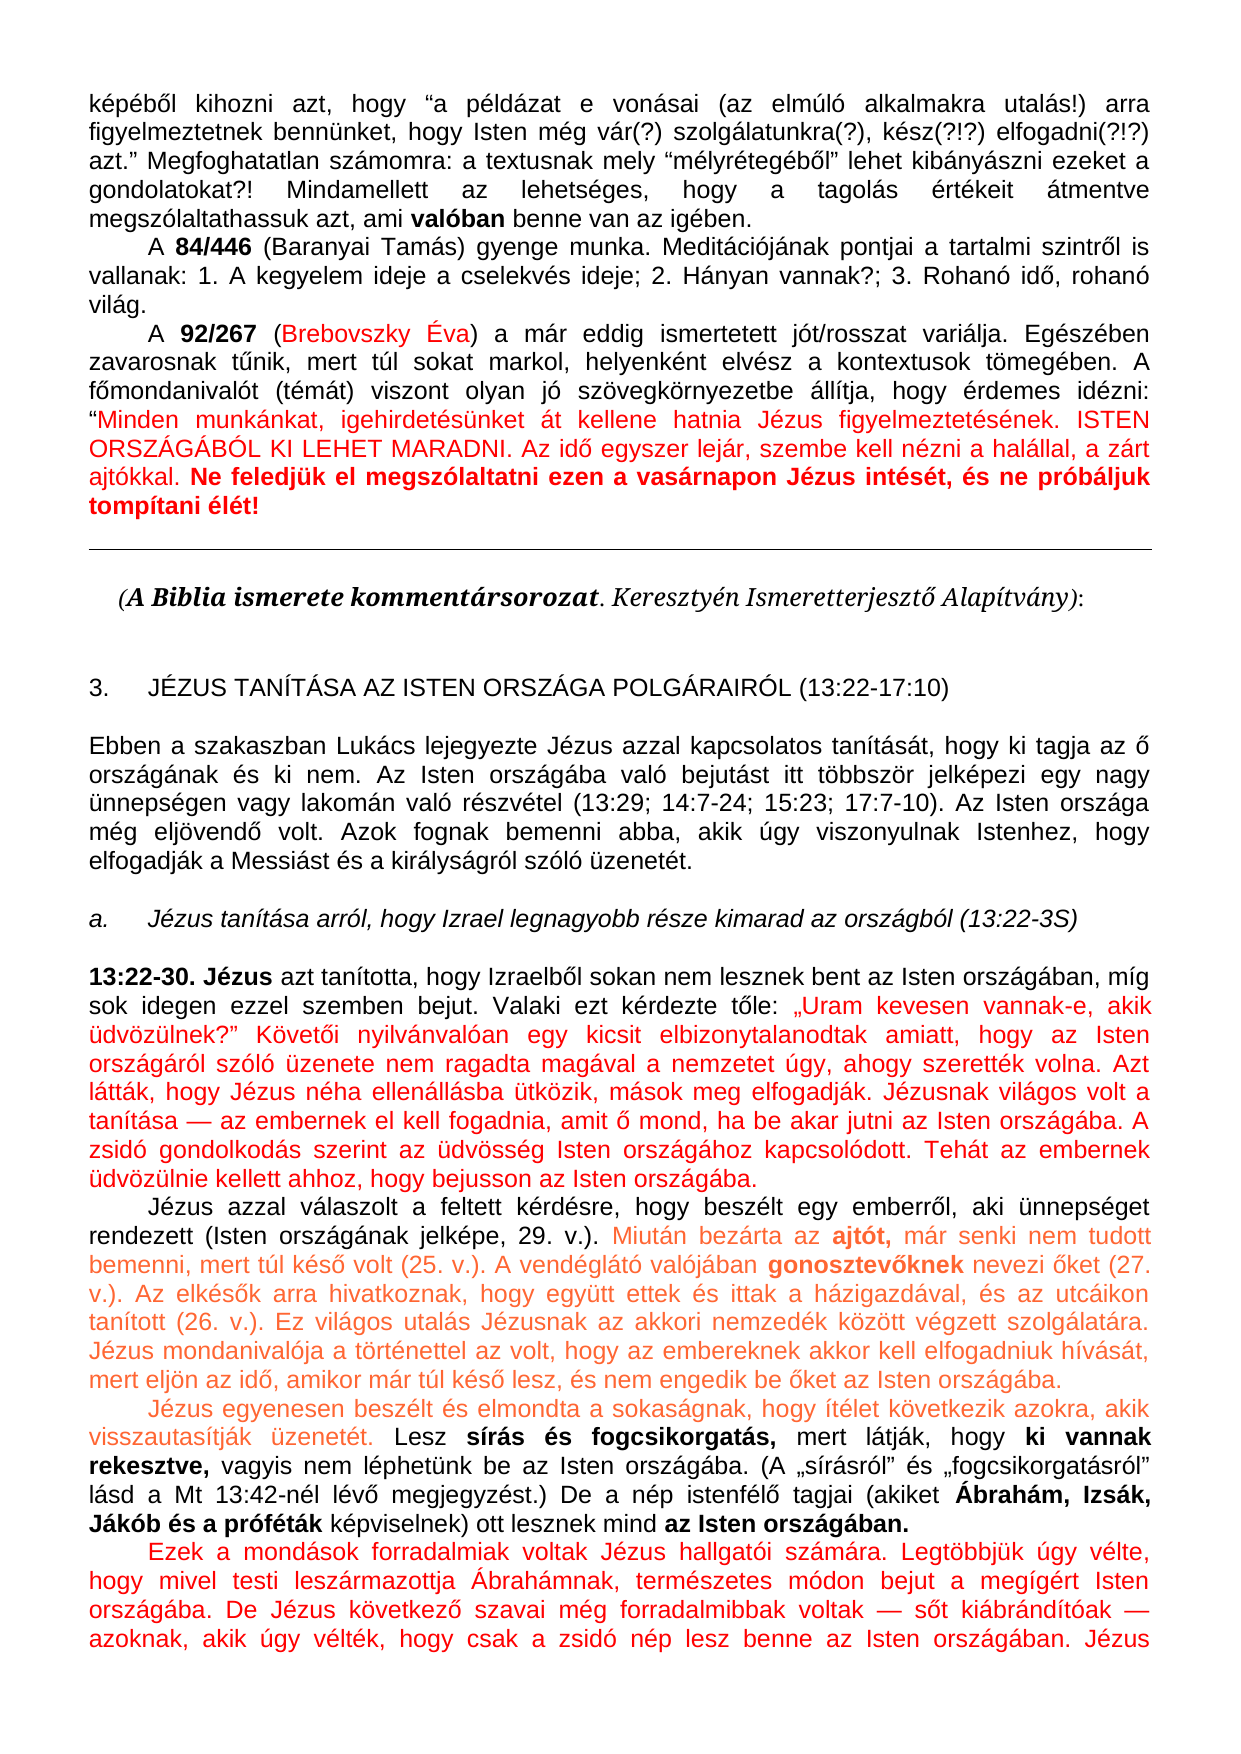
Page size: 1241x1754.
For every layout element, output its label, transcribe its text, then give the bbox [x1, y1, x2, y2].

text a. Jézus tanítása arról, hogy Izrael legnagyobb része kimarad az országból (13:22-3S) [88, 904, 1152, 933]
text Jézus azzal válaszolt a feltett kérdésre, hogy beszélt egy emberről, aki ünnepséget rendezett (Isten országának jelképe, 29. v.). Miután bezárta az ajtót, már senki nem tudott bemenni, mert túl késő volt (25. v.). A vendéglátó valójában gonosztevőknek nevezi őket (27. v.). Az elkésők arra hivatkoznak, hogy együtt ettek és ittak a házigazdával, és az utcáikon tanított (26. v.). Ez világos utalás Jézusnak az akkori nemzedék között végzett szolgálatára. Jézus mondanivalója a történettel az volt, hogy az embereknek akkor kell elfogadniuk hívását, mert eljön az idő, amikor már túl késő lesz, és nem engedik be őket az Isten országába. [88, 1192, 1152, 1394]
text Ezek a mondások forradalmiak voltak Jézus hallgatói számára. Legtöbbjük úgy vélte, hogy mivel testi leszármazottja Ábrahámnak, természetes módon bejut a megígért Isten országába. De Jézus következő szavai még forradalmibbak voltak — sőt kiábrándítóak — azoknak, akik úgy vélték, hogy csak a zsidó nép lesz benne az Isten országában. Jézus [88, 1537, 1152, 1652]
text A 84/446 (Baranyai Tamás) gyenge munka. Meditációjának pontjai a tartalmi szintről is vallanak: 1. A kegyelem ideje a cselekvés ideje; 2. Hányan vannak?; 3. Rohanó idő, rohanó világ. [88, 232, 1152, 318]
text (A Biblia ismerete kommentársorozat. Keresztyén Ismeretterjesztő Alapítvány): [88, 550, 1152, 643]
text 3. JÉZUS TANÍTÁSA AZ ISTEN ORSZÁGA POLGÁRAIRÓL (13:22-17:10) [88, 673, 1152, 701]
text képéből kihozni azt, hogy “a példázat e vonásai (az elmúló alkalmakra utalás!) arra figyelmeztetnek bennünket, hogy Isten még vár(?) szolgálatunkra(?), kész(?!?) elfogadni(?!?) azt.” Megfoghatatlan számomra: a textusnak mely “mélyrétegéből” lehet kibányászni ezeket a gondolatokat?! Mindamellett az lehetséges, hogy a tagolás értékeit átmentve megszólaltathassuk azt, ami valóban benne van az igében. [88, 88, 1152, 232]
text Ebben a szakaszban Lukács lejegyezte Jézus azzal kapcsolatos tanítását, hogy ki tagja az ő országának és ki nem. Az Isten országába való bejutást itt többször jelképezi egy nagy ünnepségen vagy lakomán való részvétel (13:29; 14:7-24; 15:23; 17:7-10). Az Isten országa még eljövendő volt. Azok fognak bemenni abba, akik úgy viszonyulnak Istenhez, hogy elfogadják a Messiást és a királyságról szóló üzenetét. [88, 731, 1152, 875]
text Jézus egyenesen beszélt és elmondta a sokaságnak, hogy ítélet következik azokra, akik visszautasítják üzenetét. Lesz sírás és fogcsikorgatás, mert látják, hogy ki vannak rekesztve, vagyis nem léphetünk be az Isten országába. (A „sírásról” és „fogcsikorgatásról” lásd a Mt 13:42-nél lévő megjegyzést.) De a nép istenfélő tagjai (akiket Ábrahám, Izsák, Jákób és a próféták képviselnek) ott lesznek mind az Isten országában. [88, 1394, 1152, 1537]
text A 92/267 (Brebovszky Éva) a már eddig ismertetett jót/rosszat variálja. Egészében zavarosnak tűnik, mert túl sokat markol, helyenként elvész a kontextusok tömegében. A főmondanivalót (témát) viszont olyan jó szövegkörnyezetbe állítja, hogy érdemes idézni: “Minden munkánkat, igehirdetésünket át kellene hatnia Jézus figyelmeztetésének. ISTEN ORSZÁGÁBÓL KI LEHET MARADNI. Az idő egyszer lejár, szembe kell nézni a halállal, a zárt ajtókkal. Ne feledjük el megszólaltatni ezen a vasárnapon Jézus intését, és ne próbáljuk tompítani élét! [88, 318, 1152, 520]
text 13:22-30. Jézus azt tanította, hogy Izraelből sokan nem lesznek bent az Isten országában, míg sok idegen ezzel szemben bejut. Valaki ezt kérdezte tőle: „Uram kevesen vannak‑e, akik üdvözülnek?” Követői nyilvánvalóan egy kicsit elbizonytalanodtak amiatt, hogy az Isten országáról szóló üzenete nem ragadta magával a nemzetet úgy, ahogy szerették volna. Azt látták, hogy Jézus néha ellenállásba ütközik, mások meg elfogadják. Jézusnak világos volt a tanítása — az embernek el kell fogadnia, amit ő mond, ha be akar jutni az Isten országába. A zsidó gondolkodás szerint az üdvösség Isten országához kapcsolódott. Tehát az embernek üdvözülnie kellett ahhoz, hogy bejusson az Isten országába. [88, 962, 1152, 1192]
